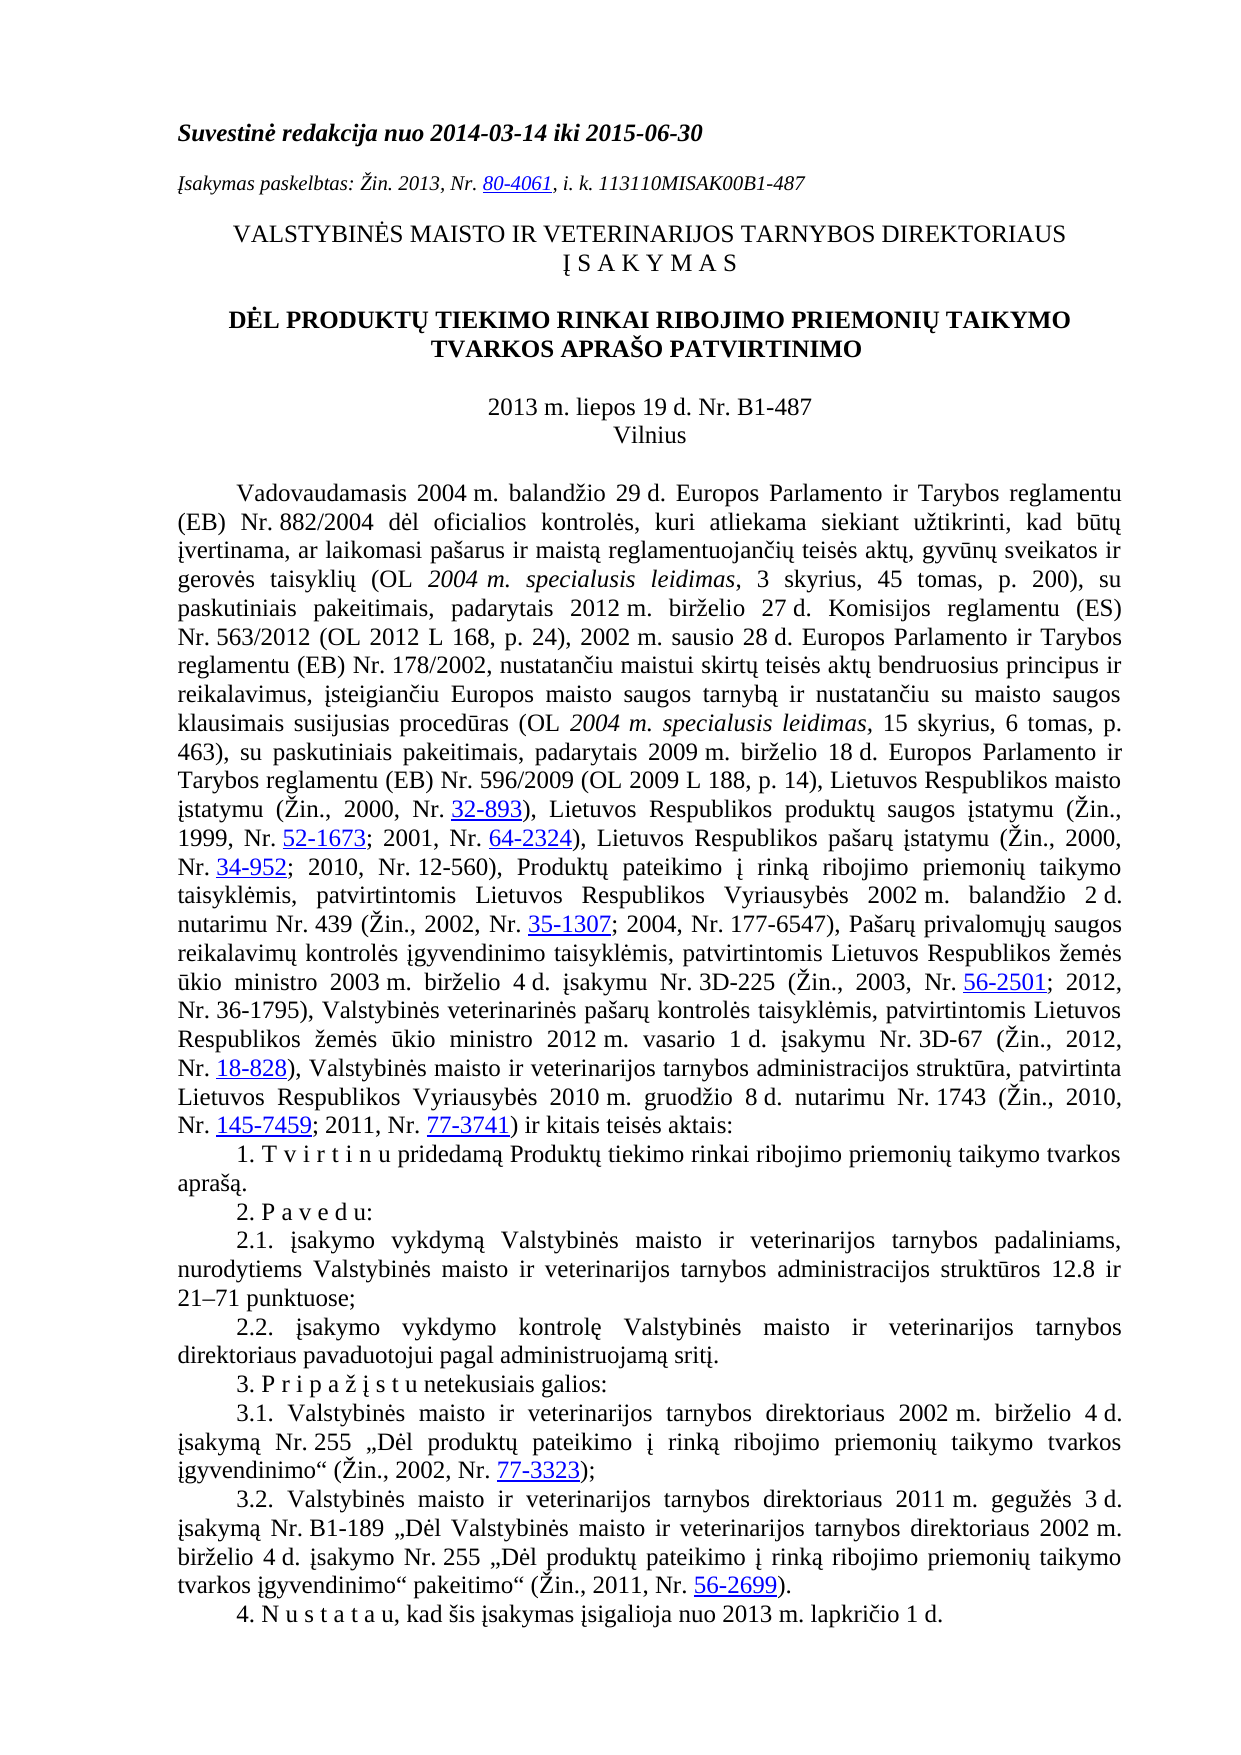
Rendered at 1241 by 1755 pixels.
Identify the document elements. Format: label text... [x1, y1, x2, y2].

text VALSTYBINĖS MAISTO IR VETERINARIJOS TARNYBOS DIREKTORIAUS [177, 219, 1122, 248]
text Vilnius [177, 420, 1122, 449]
text 2. P a v e d u: [177, 1197, 1122, 1225]
text 2.2. įsakymo vykdymo kontrolę Valstybinės maisto ir veterinarijos tarnybos direktoriaus pavaduotojui pagal administruojamą sritį. [177, 1312, 1122, 1369]
text 3.1. Valstybinės maisto ir veterinarijos tarnybos direktoriaus 2002 m. birželio 4 d. įsakymą Nr. 255 „Dėl produktų pateikimo į rinką ribojimo priemonių taikymo tvarkos įgyvendinimo“ (Žin., 2002, Nr. 77-3323); [177, 1398, 1122, 1484]
text 3.2. Valstybinės maisto ir veterinarijos tarnybos direktoriaus 2011 m. gegužės 3 d. įsakymą Nr. B1-189 „Dėl Valstybinės maisto ir veterinarijos tarnybos direktoriaus 2002 m. birželio 4 d. įsakymo Nr. 255 „Dėl produktų pateikimo į rinką ribojimo priemonių taikymo tvarkos įgyvendinimo“ pakeitimo“ (Žin., 2011, Nr. 56-2699). [177, 1484, 1122, 1599]
text 3. P r i p a ž į s t u netekusiais galios: [177, 1369, 1122, 1398]
text Įsakymas paskelbtas: Žin. 2013, Nr. 80-4061, i. k. 113110MISAK00B1-487 [177, 171, 1122, 195]
text 2013 m. liepos 19 d. Nr. B1-487 [177, 392, 1122, 420]
text 2.1. įsakymo vykdymą Valstybinės maisto ir veterinarijos tarnybos padaliniams, nurodytiems Valstybinės maisto ir veterinarijos tarnybos administracijos struktūros 12.8 ir 21–71 punktuose; [177, 1225, 1122, 1312]
text 4. N u s t a t a u, kad šis įsakymas įsigalioja nuo 2013 m. lapkričio 1 d. [177, 1599, 1122, 1628]
text 1. T v i r t i n u pridedamą Produktų tiekimo rinkai ribojimo priemonių taikymo tvarkos aprašą. [177, 1139, 1122, 1197]
text Į S A K Y M A S [177, 248, 1122, 277]
text Suvestinė redakcija nuo 2014-03-14 iki 2015-06-30 [177, 118, 1122, 147]
text DĖL PRODUKTŲ tiEkimo rinkAI ribojimo priemonių taikymo tvarkos aprašO PATVIRTINIMO [177, 305, 1122, 363]
text Vadovaudamasis 2004 m. balandžio 29 d. Europos Parlamento ir Tarybos reglamentu (EB) Nr. 882/2004 dėl oficialios kontrolės, kuri atliekama siekiant užtikrinti, kad būtų įvertinama, ar laikomasi pašarus ir maistą reglamentuojančių teisės aktų, gyvūnų sveikatos ir gerovės taisyklių (OL 2004 m. specialusis leidimas, 3 skyrius, 45 tomas, p. 200), su paskutiniais pakeitimais, padarytais 2012 m. birželio 27 d. Komisijos reglamentu (ES) Nr. 563/2012 (OL 2012 L 168, p. 24), 2002 m. sausio 28 d. Europos Parlamento ir Tarybos reglamentu (EB) Nr. 178/2002, nustatančiu maistui skirtų teisės aktų bendruosius principus ir reikalavimus, įsteigiančiu Europos maisto saugos tarnybą ir nustatančiu su maisto saugos klausimais susijusias procedūras (OL 2004 m. specialusis leidimas, 15 skyrius, 6 tomas, p. 463), su paskutiniais pakeitimais, padarytais 2009 m. birželio 18 d. Europos Parlamento ir Tarybos reglamentu (EB) Nr. 596/2009 (OL 2009 L 188, p. 14), Lietuvos Respublikos maisto įstatymu (Žin., 2000, Nr. 32-893), Lietuvos Respublikos produktų saugos įstatymu (Žin., 1999, Nr. 52-1673; 2001, Nr. 64-2324), Lietuvos Respublikos pašarų įstatymu (Žin., 2000, Nr. 34-952; 2010, Nr. 12-560), Produktų pateikimo į rinką ribojimo priemonių taikymo taisyklėmis, patvirtintomis Lietuvos Respublikos Vyriausybės 2002 m. balandžio 2 d. nutarimu Nr. 439 (Žin., 2002, Nr. 35-1307; 2004, Nr. 177-6547), Pašarų privalomųjų saugos reikalavimų kontrolės įgyvendinimo taisyklėmis, patvirtintomis Lietuvos Respublikos žemės ūkio ministro 2003 m. birželio 4 d. įsakymu Nr. 3D-225 (Žin., 2003, Nr. 56-2501; 2012, Nr. 36-1795), Valstybinės veterinarinės pašarų kontrolės taisyklėmis, patvirtintomis Lietuvos Respublikos žemės ūkio ministro 2012 m. vasario 1 d. įsakymu Nr. 3D-67 (Žin., 2012, Nr. 18-828), Valstybinės maisto ir veterinarijos tarnybos administracijos struktūra, patvirtinta Lietuvos Respublikos Vyriausybės 2010 m. gruodžio 8 d. nutarimu Nr. 1743 (Žin., 2010, Nr. 145-7459; 2011, Nr. 77-3741) ir kitais teisės aktais: [177, 478, 1122, 1139]
